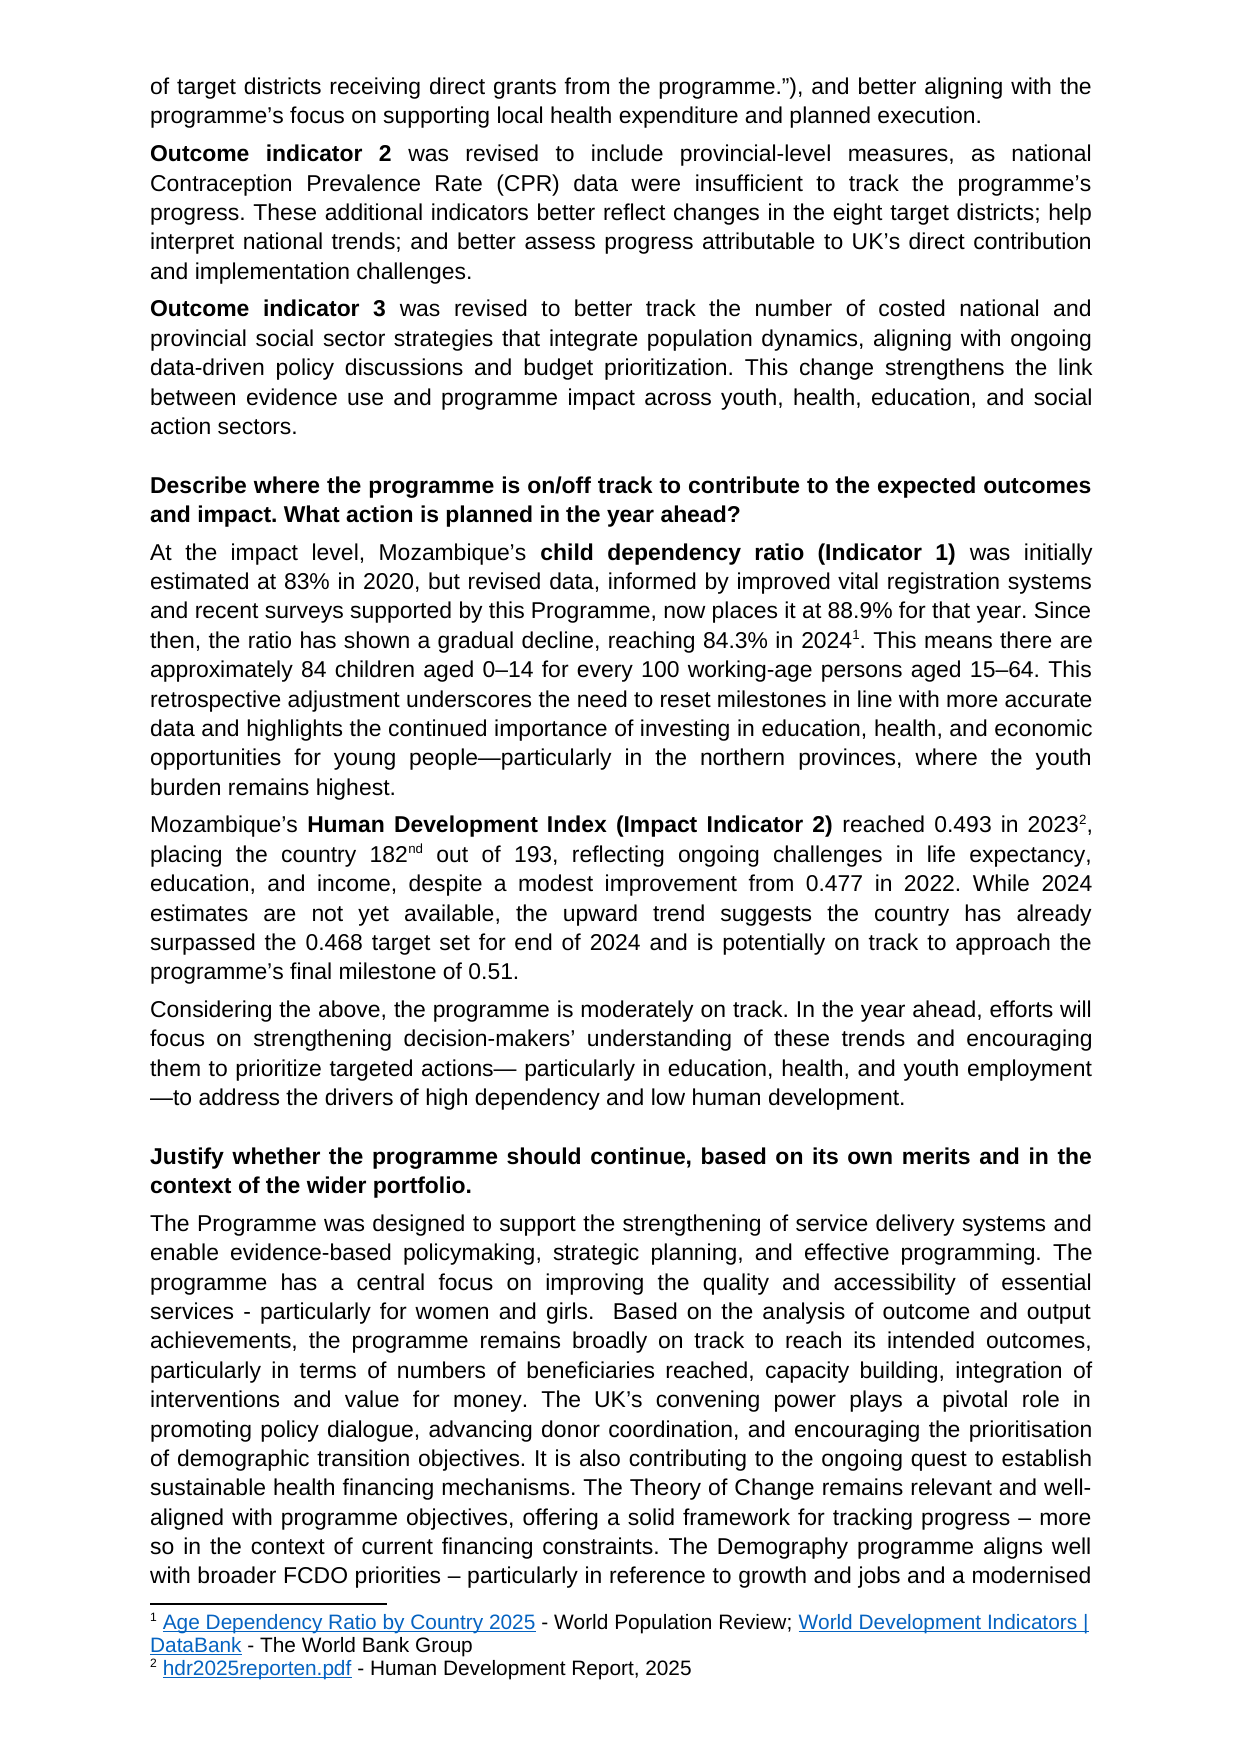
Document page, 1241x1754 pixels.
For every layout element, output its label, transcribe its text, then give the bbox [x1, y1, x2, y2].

text Justify whether the programme should continue, based on its own merits and in the context of the wider portfolio. [150, 1144, 1093, 1199]
text Considering the above, the programme is moderately on track. In the year ahead, efforts will focus on strengthening decision-makers’ understanding of these trends and encouraging them to prioritize targeted actions— particularly in education, health, and youth employment—to address the drivers of high dependency and low human development. [150, 997, 1093, 1111]
text The Programme was designed to support the strengthening of service delivery systems and enable evidence-based policymaking, strategic planning, and effective programming. The programme has a central focus on improving the quality and accessibility of essential services - particularly for women and girls. Based on the analysis of outcome and output achievements, the programme remains broadly on track to reach its intended outcomes, particularly in terms of numbers of beneficiaries reached, capacity building, integration of interventions and value for money. The UK’s convening power plays a pivotal role in promoting policy dialogue, advancing donor coordination, and encouraging the prioritisation of demographic transition objectives. It is also contributing to the ongoing quest to establish sustainable health financing mechanisms. The Theory of Change remains relevant and well-aligned with programme objectives, offering a solid framework for tracking progress – more so in the context of current financing constraints. The Demography programme aligns well with broader FCDO priorities – particularly in reference to growth and jobs and a modernised [150, 1211, 1093, 1589]
text Age Dependency Ratio by Country 2025 - World Population Review; World Development Indicators | DataBank - The World Bank Group [150, 1610, 1093, 1657]
text Outcome indicator 3 was revised to better track the number of costed national and provincial social sector strategies that integrate population dynamics, aligning with ongoing data-driven policy discussions and budget prioritization. This change strengthens the link between evidence use and programme impact across youth, health, education, and social action sectors. [150, 296, 1093, 439]
text At the impact level, Mozambique’s child dependency ratio (Indicator 1) was initially estimated at 83% in 2020, but revised data, informed by improved vital registration systems and recent surveys supported by this Programme, now places it at 88.9% for that year. Since then, the ratio has shown a gradual decline, reaching 84.3% in 2024. This means there are approximately 84 children aged 0–14 for every 100 working-age persons aged 15–64. This retrospective adjustment underscores the need to reset milestones in line with more accurate data and highlights the continued importance of investing in education, health, and economic opportunities for young people—particularly in the northern provinces, where the youth burden remains highest. [150, 539, 1093, 800]
text Mozambique’s Human Development Index (Impact Indicator 2) reached 0.493 in 2023, placing the country 182nd out of 193, reflecting ongoing challenges in life expectancy, education, and income, despite a modest improvement from 0.477 in 2022. While 2024 estimates are not yet available, the upward trend suggests the country has already surpassed the 0.468 target set for end of 2024 and is potentially on track to approach the programme’s final milestone of 0.51. [150, 812, 1093, 985]
text Describe where the programme is on/off track to contribute to the expected outcomes and impact. What action is planned in the year ahead? [150, 472, 1093, 527]
text of target districts receiving direct grants from the programme.”), and better aligning with the programme’s focus on supporting local health expenditure and planned execution. [150, 74, 1093, 129]
text Outcome indicator 2 was revised to include provincial-level measures, as national Contraception Prevalence Rate (CPR) data were insufficient to track the programme’s progress. These additional indicators better reflect changes in the eight target districts; help interpret national trends; and better assess progress attributable to UK’s direct contribution and implementation challenges. [150, 141, 1093, 284]
text hdr2025reporten.pdf - Human Development Report, 2025 [150, 1657, 1093, 1680]
